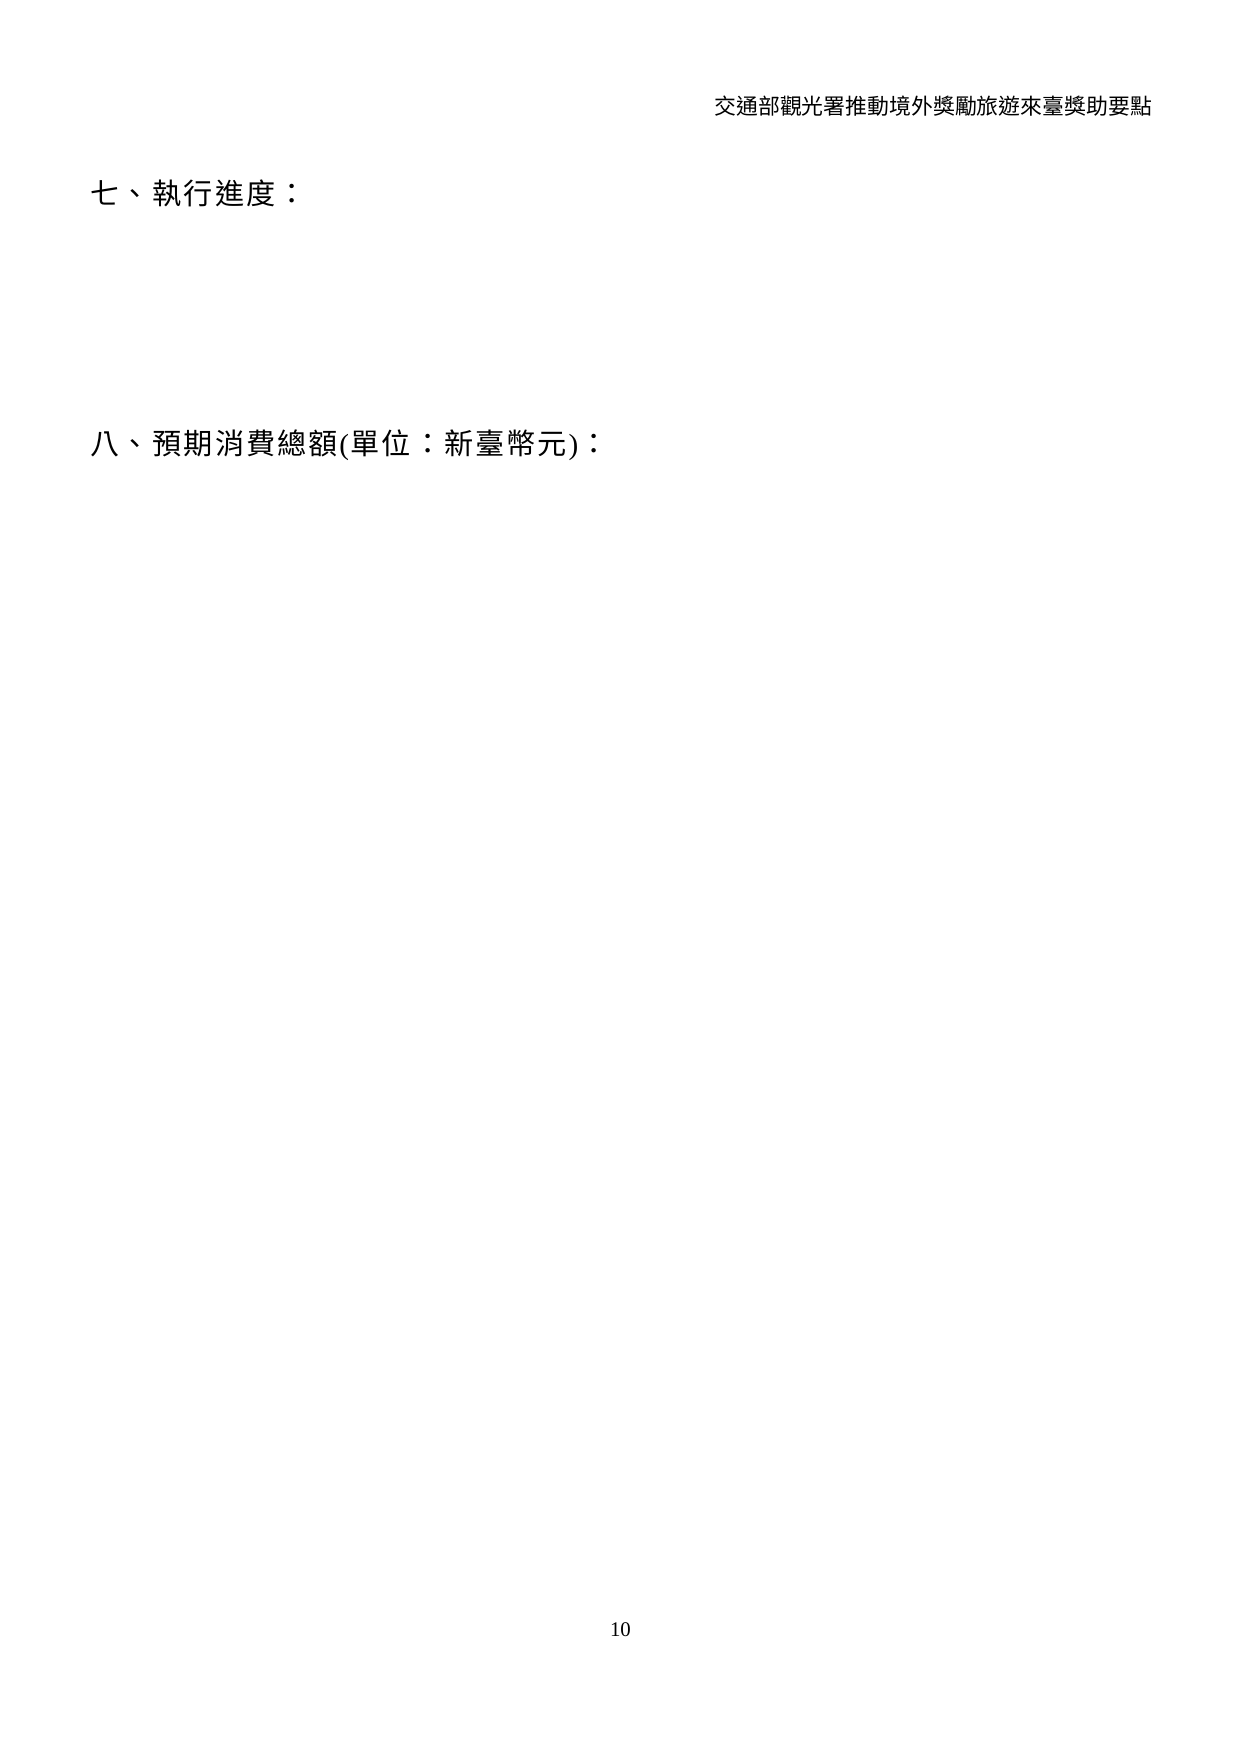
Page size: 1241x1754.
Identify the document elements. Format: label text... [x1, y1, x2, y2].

text 八、預期消費總額(單位：新臺幣元)： [89, 400, 1151, 525]
text 七、執行進度： [89, 150, 1154, 212]
